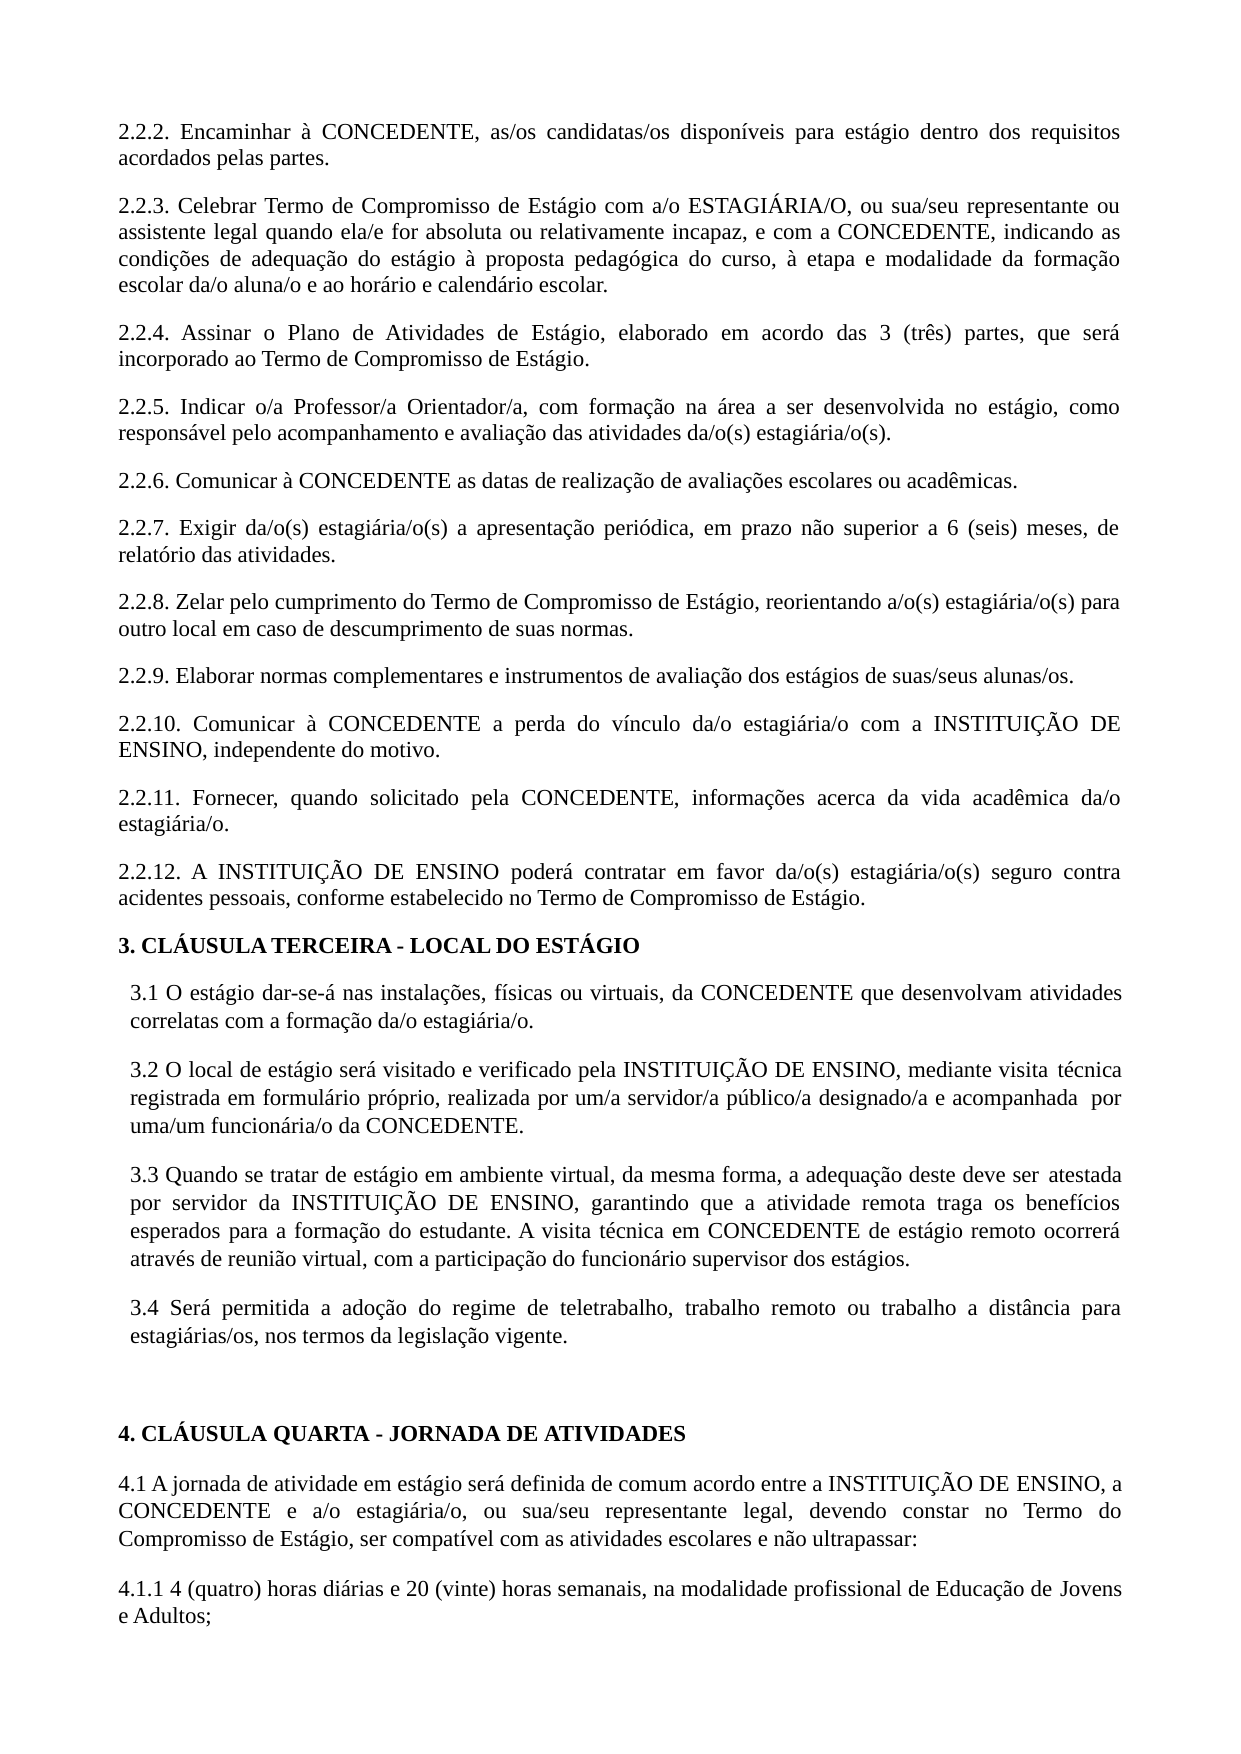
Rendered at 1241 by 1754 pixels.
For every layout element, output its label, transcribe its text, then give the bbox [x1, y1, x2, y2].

text 2.2.12. A INSTITUIÇÃO DE ENSINO poderá contratar em favor da/o(s) estagiária/o(s) seguro contra acidentes pessoais, conforme estabelecido no Termo de Compromisso de Estágio. [118, 858, 1122, 910]
text 2.2.3. Celebrar Termo de Compromisso de Estágio com a/o ESTAGIÁRIA/O, ou sua/seu representante ou assistente legal quando ela/e for absoluta ou relativamente incapaz, e com a CONCEDENTE, indicando as condições de adequação do estágio à proposta pedagógica do curso, à etapa e modalidade da formação escolar da/o aluna/o e ao horário e calendário escolar. [118, 192, 1122, 297]
list 4. CLÁUSULA QUARTA - JORNADA DE ATIVIDADES [118, 1421, 1122, 1447]
text 2.2.4. Assinar o Plano de Atividades de Estágio, elaborado em acordo das 3 (três) partes, que será incorporado ao Termo de Compromisso de Estágio. [118, 319, 1122, 371]
subtitle 3. CLÁUSULA TERCEIRA - LOCAL DO ESTÁGIO [118, 932, 1122, 958]
text 2.2.5. Indicar o/a Professor/a Orientador/a, com formação na área a ser desenvolvida no estágio, como responsável pelo acompanhamento e avaliação das atividades da/o(s) estagiária/o(s). [118, 393, 1122, 445]
text 2.2.8. Zelar pelo cumprimento do Termo de Compromisso de Estágio, reorientando a/o(s) estagiária/o(s) para outro local em caso de descumprimento de suas normas. [118, 588, 1122, 641]
list 3.2 O local de estágio será visitado e verificado pela INSTITUIÇÃO DE ENSINO, mediante visita técnica registrada em formulário próprio, realizada por um/a servidor/a público/a designado/a e acompanhada por uma/um funcionária/o da CONCEDENTE. [130, 1056, 1122, 1138]
text 2.2.7. Exigir da/o(s) estagiária/o(s) a apresentação periódica, em prazo não superior a 6 (seis) meses, de relatório das atividades. [118, 514, 1122, 567]
list 3.4 Será permitida a adoção do regime de teletrabalho, trabalho remoto ou trabalho a distância para estagiárias/os, nos termos da legislação vigente. [130, 1294, 1122, 1348]
text 2.2.9. Elaborar normas complementares e instrumentos de avaliação dos estágios de suas/seus alunas/os. [118, 662, 1122, 688]
list 4.1 A jornada de atividade em estágio será definida de comum acordo entre a INSTITUIÇÃO DE ENSINO, a CONCEDENTE e a/o estagiária/o, ou sua/seu representante legal, devendo constar no Termo do Compromisso de Estágio, ser compatível com as atividades escolares e não ultrapassar: [118, 1470, 1122, 1552]
list 3.1 O estágio dar-se-á nas instalações, físicas ou virtuais, da CONCEDENTE que desenvolvam atividades correlatas com a formação da/o estagiária/o. [130, 979, 1122, 1033]
list 3.3 Quando se tratar de estágio em ambiente virtual, da mesma forma, a adequação deste deve ser atestada por servidor da INSTITUIÇÃO DE ENSINO, garantindo que a atividade remota traga os benefícios esperados para a formação do estudante. A visita técnica em CONCEDENTE de estágio remoto ocorrerá através de reunião virtual, com a participação do funcionário supervisor dos estágios. [130, 1161, 1122, 1271]
text 2.2.10. Comunicar à CONCEDENTE a perda do vínculo da/o estagiária/o com a INSTITUIÇÃO DE ENSINO, independente do motivo. [118, 710, 1122, 762]
text 2.2.6. Comunicar à CONCEDENTE as datas de realização de avaliações escolares ou acadêmicas. [118, 467, 1122, 493]
list 4.1.1 4 (quatro) horas diárias e 20 (vinte) horas semanais, na modalidade profissional de Educação de Jovens e Adultos; [118, 1575, 1122, 1629]
text 2.2.11. Fornecer, quando solicitado pela CONCEDENTE, informações acerca da vida acadêmica da/o estagiária/o. [118, 784, 1122, 836]
text 2.2.2. Encaminhar à CONCEDENTE, as/os candidatas/os disponíveis para estágio dentro dos requisitos acordados pelas partes. [118, 118, 1122, 171]
